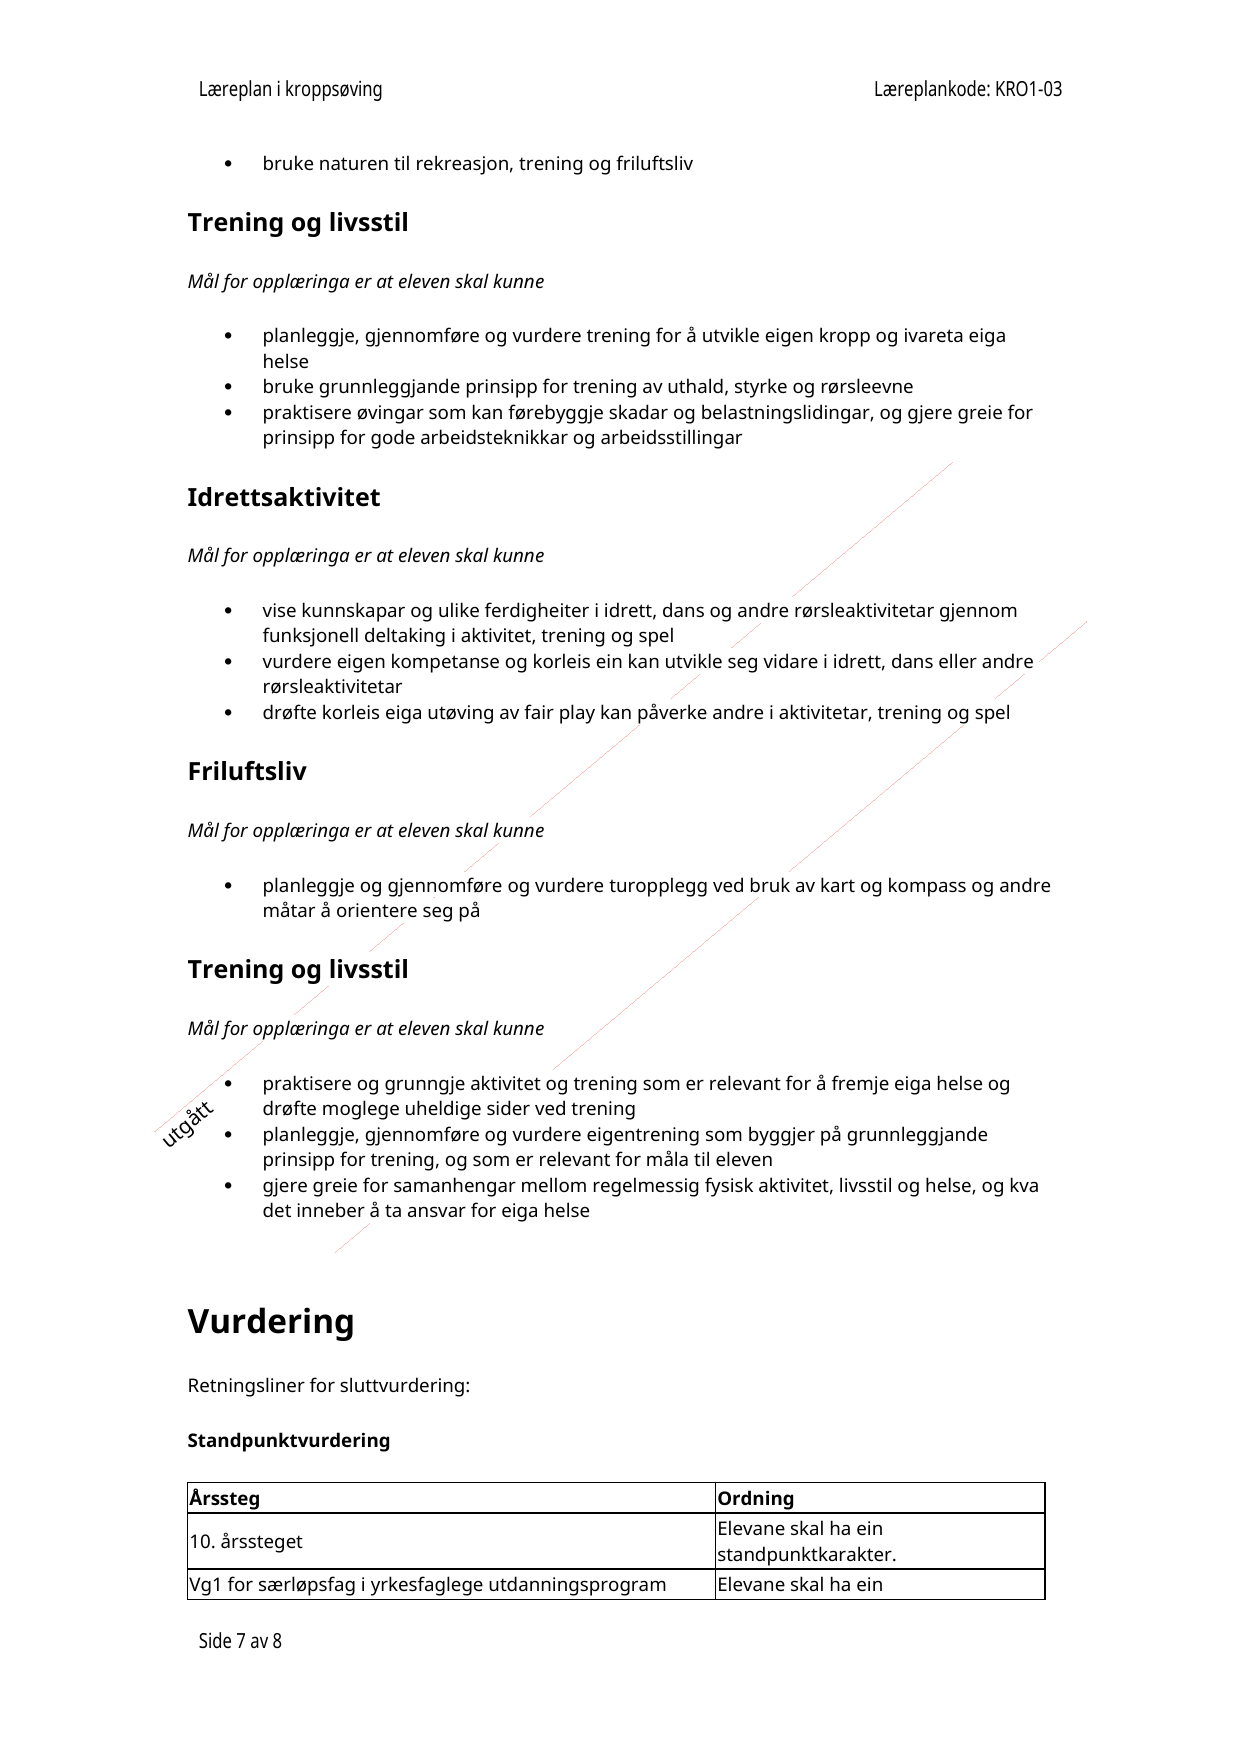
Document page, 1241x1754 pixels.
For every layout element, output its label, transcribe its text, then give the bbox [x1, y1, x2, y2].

text Mål for opplæringa er at eleven skal kunne [551, 268, 1053, 293]
subtitle Idrettsaktivitet [381, 479, 931, 513]
subtitle Friluftsliv [566, 754, 927, 788]
subtitle Trening og livsstil [409, 952, 691, 986]
text Mål for opplæringa er at eleven skal kunne [828, 543, 1053, 568]
text Mål for opplæringa er at eleven skal kunne [824, 817, 1053, 843]
text Mål for opplæringa er at eleven skal kunne [551, 543, 854, 568]
list bruke grunnleggjande prinsipp for trening av uthald, styrke og rørsleevne [914, 374, 1053, 399]
list bruke naturen til rekreasjon, trening og friluftsliv [693, 150, 1053, 176]
list gjere greie for samanhengar mellom regelmessig fysisk aktivitet, livsstil og helse, og kva det inneber å ta ansvar for eiga helse [590, 1172, 1053, 1223]
list planleggje, gjennomføre og vurdere trening for å utvikle eigen kropp og ivareta eiga helse [309, 323, 1053, 374]
table_cell 10. årssteget [188, 1514, 715, 1568]
list planleggje, gjennomføre og vurdere eigentrening som byggjer på grunnleggjande prinsipp for trening, og som er relevant for måla til eleven [773, 1121, 1053, 1172]
subtitle Vurdering [336, 1252, 1053, 1343]
list vurdere eigen kompetanse og korleis ein kan utvikle seg vidare i idrett, dans eller andre rørsleaktivitetar [403, 674, 698, 699]
text Mål for opplæringa er at eleven skal kunne [551, 1015, 616, 1041]
list planleggje og gjennomføre og vurdere turopplegg ved bruk av kart og kompass og andre måtar å orientere seg på [225, 872, 432, 923]
list vurdere eigen kompetanse og korleis ein kan utvikle seg vidare i idrett, dans eller andre rørsleaktivitetar [996, 651, 1053, 699]
list planleggje og gjennomføre og vurdere turopplegg ved bruk av kart og kompass og andre måtar å orientere seg på [435, 897, 757, 923]
text Mål for opplæringa er at eleven skal kunne [589, 1015, 1053, 1041]
text Standpunktvurdering [391, 1427, 1053, 1453]
text Retningsliner for sluttvurdering: [187, 1372, 1053, 1398]
text Mål for opplæringa er at eleven skal kunne [551, 817, 852, 843]
subtitle Trening og livsstil [654, 952, 1053, 986]
list praktisere og grunngje aktivitet og trening som er relevant for å fremje eiga helse og drøfte moglege uheldige sider ved trening [636, 1070, 1053, 1121]
list vise kunnskapar og ulike ferdigheiter i idrett, dans og andre rørsleaktivitetar gjennom funksjonell deltaking i aktivitet, trening og spel [733, 597, 1053, 648]
subtitle Friluftsliv [890, 754, 1053, 788]
subtitle Friluftsliv [307, 754, 603, 788]
list praktisere øvingar som kan førebyggje skadar og belastningslidingar, og gjere greie for prinsipp for gode arbeidsteknikkar og arbeidsstillingar [748, 399, 1053, 450]
list planleggje, gjennomføre og vurdere trening for å utvikle eigen kropp og ivareta eiga helse [225, 323, 263, 374]
subtitle Idrettsaktivitet [893, 479, 1053, 513]
list vurdere eigen kompetanse og korleis ein kan utvikle seg vidare i idrett, dans eller andre rørsleaktivitetar [672, 674, 1022, 699]
list planleggje og gjennomføre og vurdere turopplegg ved bruk av kart og kompass og andre måtar å orientere seg på [729, 872, 1053, 923]
subtitle Trening og livsstil [409, 205, 1053, 239]
